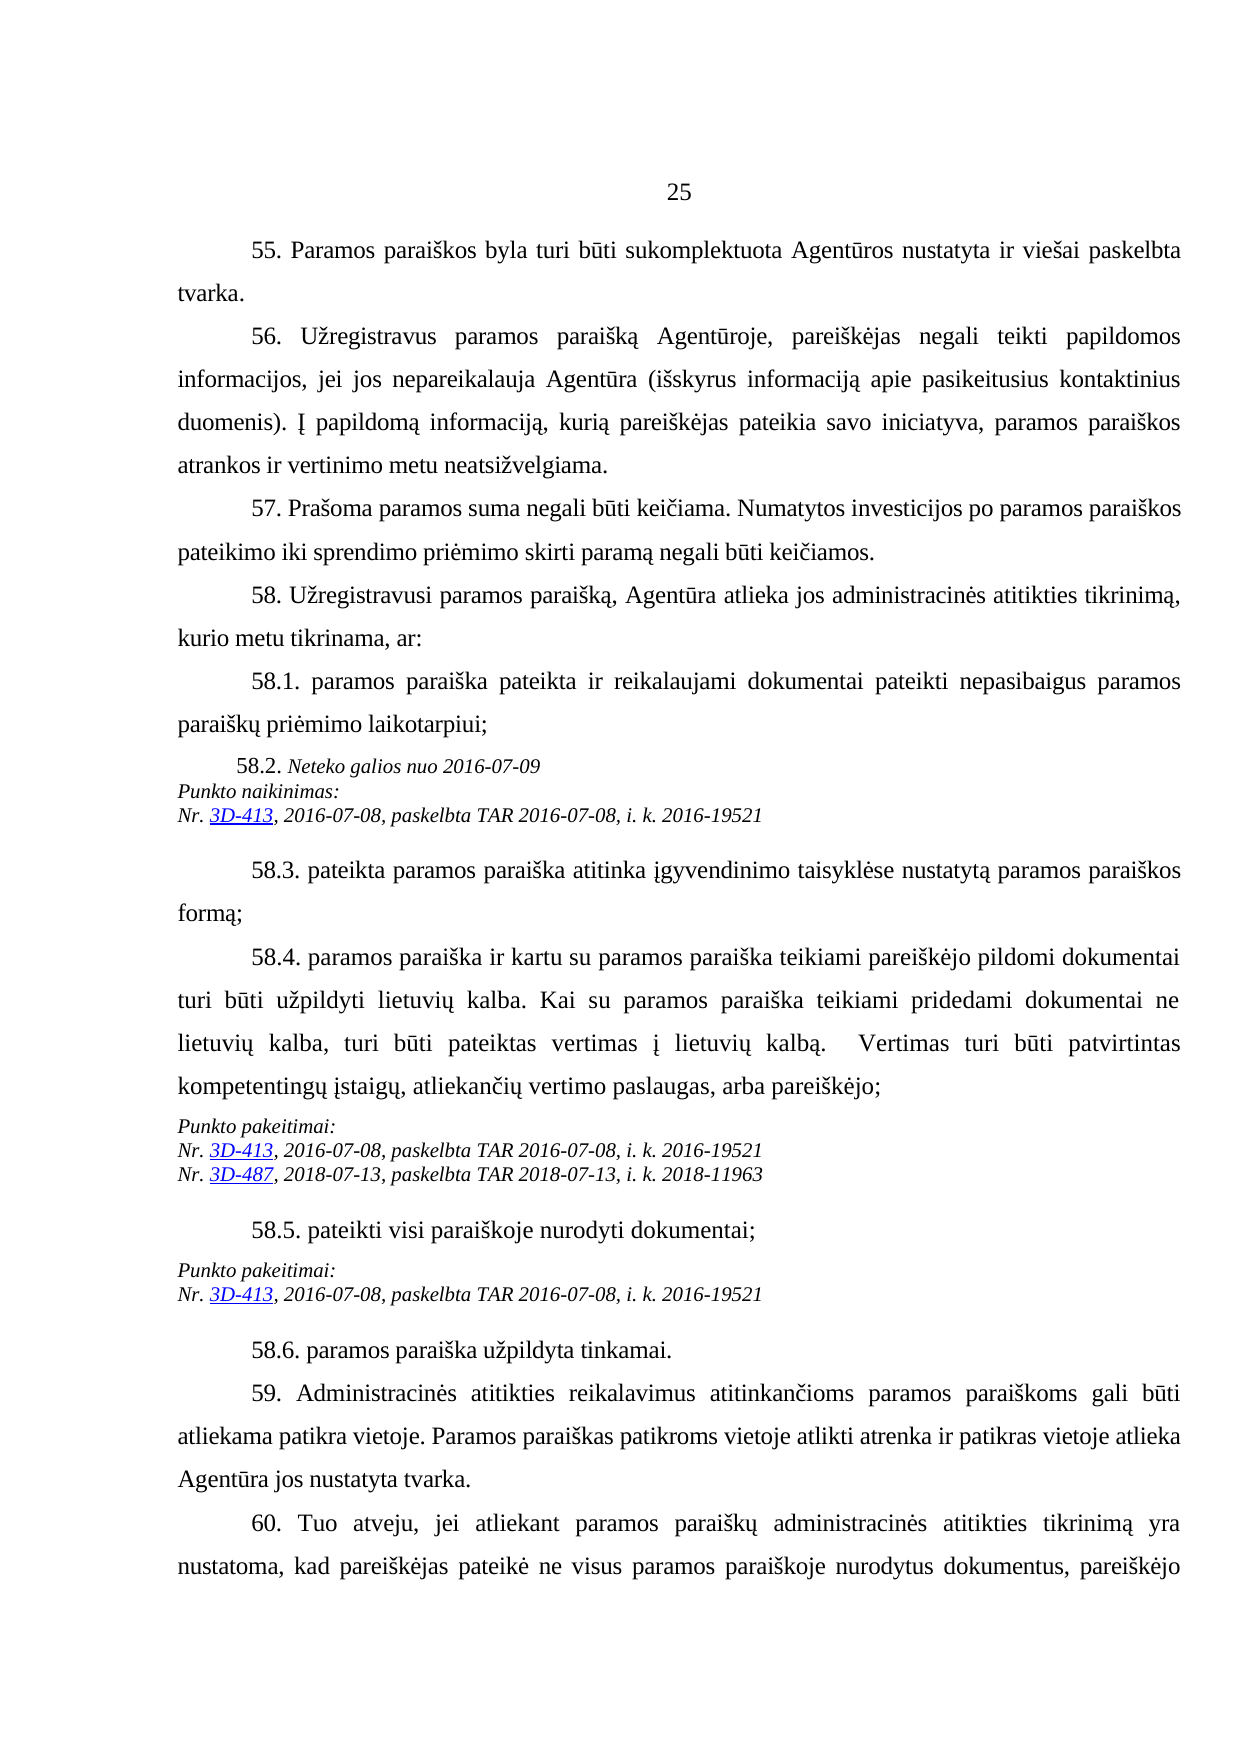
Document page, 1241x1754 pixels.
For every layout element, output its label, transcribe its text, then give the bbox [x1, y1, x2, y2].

text 60. Tuo atveju, jei atliekant paramos paraiškų administracinės atitikties tikrinimą yra nustatoma, kad pareiškėjas pateikė ne visus paramos paraiškoje nurodytus dokumentus, pareiškėjo [177, 1508, 1181, 1579]
text 58.3. pateikta paramos paraiška atitinka įgyvendinimo taisyklėse nustatytą paramos paraiškos formą; [177, 855, 1181, 927]
text 58.2. Neteko galios nuo 2016-07-09 [177, 752, 1181, 778]
text 58.4. paramos paraiška ir kartu su paramos paraiška teikiami pareiškėjo pildomi dokumentai turi būti užpildyti lietuvių kalba. Kai su paramos paraiška teikiami pridedami dokumentai ne lietuvių kalba, turi būti pateiktas vertimas į lietuvių kalbą. Vertimas turi būti patvirtintas kompetentingų įstaigų, atliekančių vertimo paslaugas, arba pareiškėjo; [177, 942, 1181, 1100]
text 58.1. paramos paraiška pateikta ir reikalaujami dokumentai pateikti nepasibaigus paramos paraiškų priėmimo laikotarpiui; [177, 666, 1181, 738]
text Nr. 3D-413, 2016-07-08, paskelbta TAR 2016-07-08, i. k. 2016-19521 [177, 1282, 1181, 1306]
text 58.6. paramos paraiška užpildyta tinkamai. [177, 1335, 1181, 1364]
text 59. Administracinės atitikties reikalavimus atitinkančioms paramos paraiškoms gali būti atliekama patikra vietoje. Paramos paraiškas patikroms vietoje atlikti atrenka ir patikras vietoje atlieka Agentūra jos nustatyta tvarka. [177, 1378, 1181, 1493]
text Nr. 3D-487, 2018-07-13, paskelbta TAR 2018-07-13, i. k. 2018-11963 [177, 1162, 1181, 1186]
text Punkto pakeitimai: [177, 1114, 1181, 1138]
text 56. Užregistravus paramos paraišką Agentūroje, pareiškėjas negali teikti papildomos informacijos, jei jos nepareikalauja Agentūra (išskyrus informaciją apie pasikeitusius kontaktinius duomenis). Į papildomą informaciją, kurią pareiškėjas pateikia savo iniciatyva, paramos paraiškos atrankos ir vertinimo metu neatsižvelgiama. [177, 321, 1181, 479]
text 58.5. pateikti visi paraiškoje nurodyti dokumentai; [177, 1215, 1181, 1244]
text Punkto pakeitimai: [177, 1258, 1181, 1282]
text 55. Paramos paraiškos byla turi būti sukomplektuota Agentūros nustatyta ir viešai paskelbta tvarka. [177, 235, 1181, 307]
text 57. Prašoma paramos suma negali būti keičiama. Numatytos investicijos po paramos paraiškos pateikimo iki sprendimo priėmimo skirti paramą negali būti keičiamos. [177, 493, 1181, 565]
text Punkto naikinimas: [177, 778, 1181, 803]
text Nr. 3D-413, 2016-07-08, paskelbta TAR 2016-07-08, i. k. 2016-19521 [177, 803, 1181, 827]
text 58. Užregistravusi paramos paraišką, Agentūra atlieka jos administracinės atitikties tikrinimą, kurio metu tikrinama, ar: [177, 580, 1181, 652]
text Nr. 3D-413, 2016-07-08, paskelbta TAR 2016-07-08, i. k. 2016-19521 [177, 1138, 1181, 1162]
